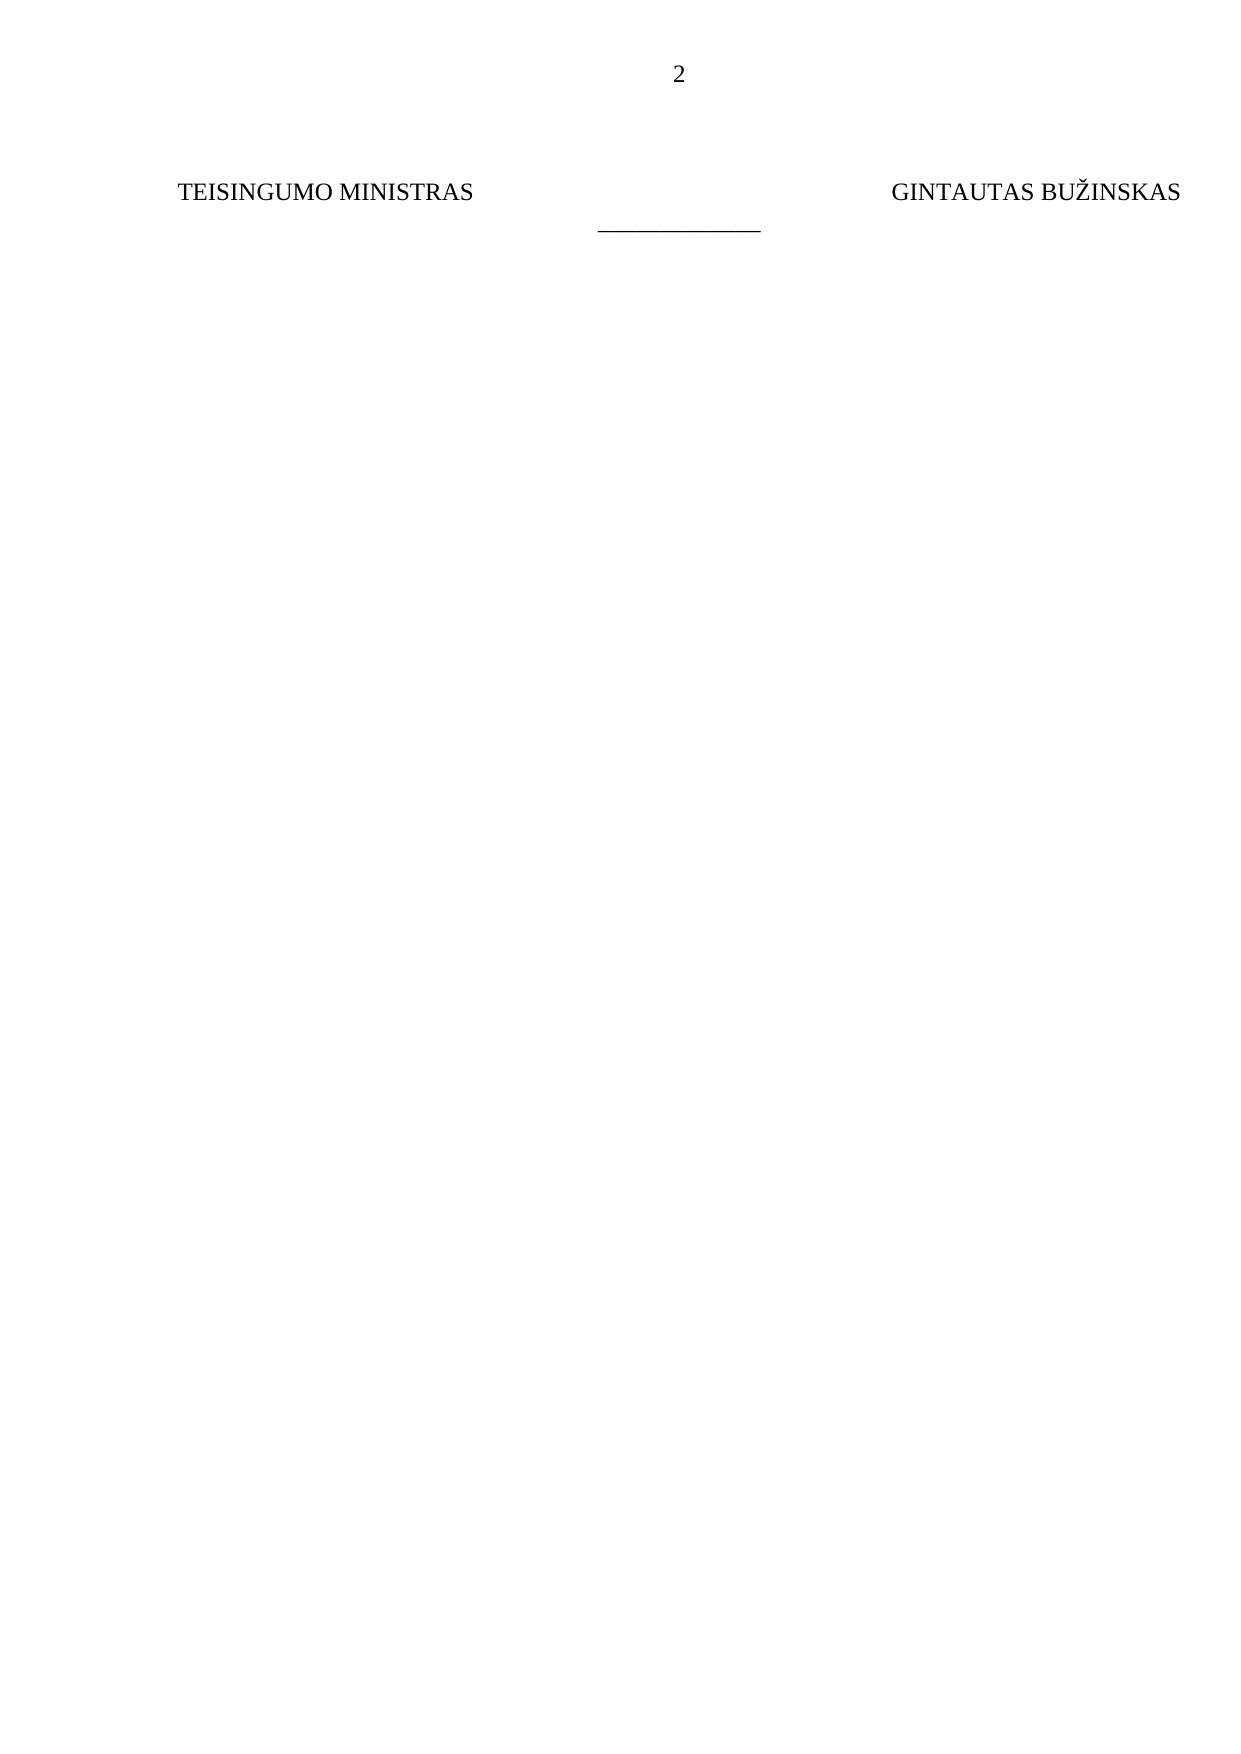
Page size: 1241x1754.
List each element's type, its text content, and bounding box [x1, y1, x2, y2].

text _____________ [177, 206, 1181, 235]
text TEISINGUMO MINISTRAS GINTAUTAS BUŽINSKAS [177, 177, 1181, 206]
